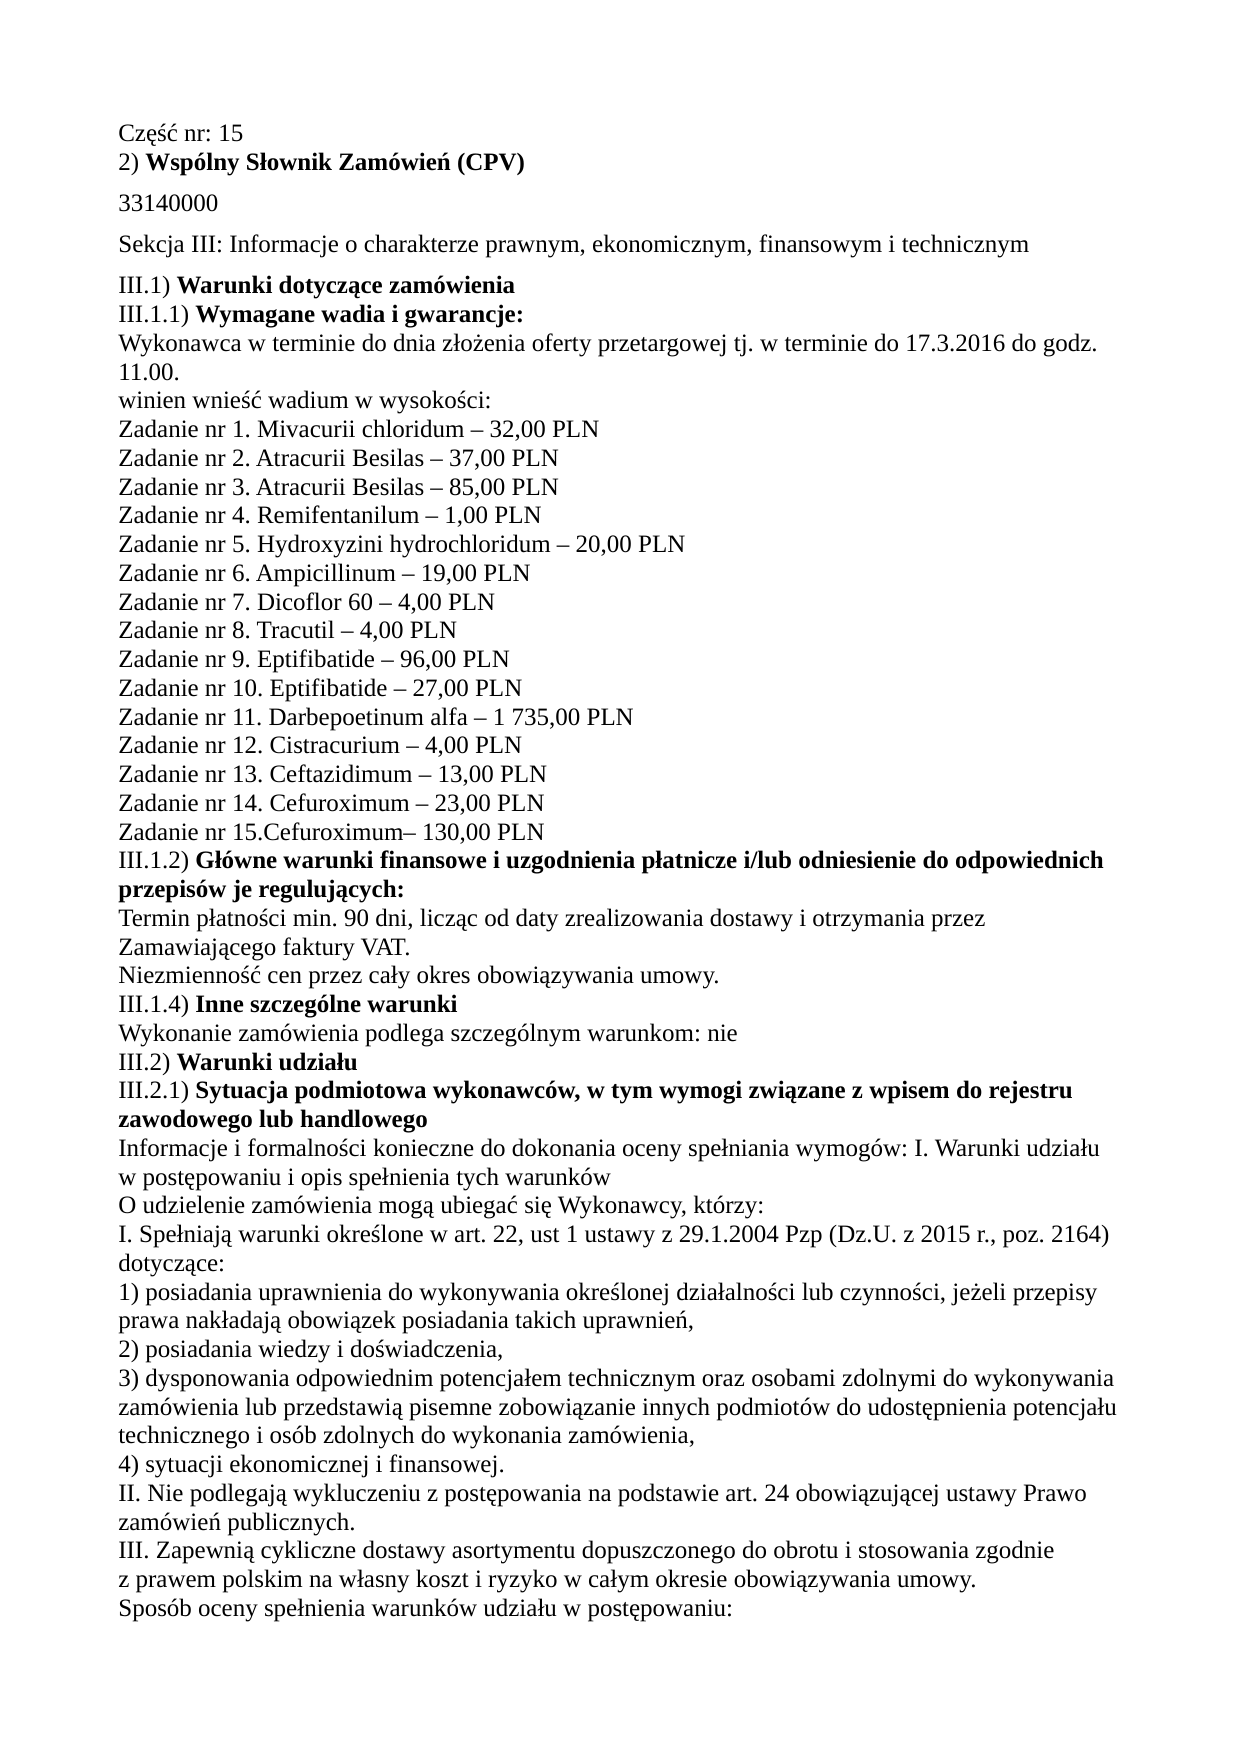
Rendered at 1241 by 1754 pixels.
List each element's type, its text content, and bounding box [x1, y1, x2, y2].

text III.1.4) Inne szczególne warunki [118, 989, 1122, 1018]
text Część nr: 15 [118, 118, 1122, 147]
text 33140000 [118, 188, 1122, 217]
text 2) Wspólny Słownik Zamówień (CPV) [118, 147, 1122, 176]
text III.2) Warunki udziału [118, 1047, 1122, 1076]
text Wykonawca w terminie do dnia złożenia oferty przetargowej tj. w terminie do 17.3.2016 do godz. 11.00. winien wnieść wadium w wysokości: Zadanie nr 1. Mivacurii chloridum – 32,00 PLN Zadanie nr 2. Atracurii Besilas – 37,00 PLN Zadanie nr 3. Atracurii Besilas – 85,00 PLN Zadanie nr 4. Remifentanilum – 1,00 PLN Zadanie nr 5. Hydroxyzini hydrochloridum – 20,00 PLN Zadanie nr 6. Ampicillinum – 19,00 PLN Zadanie nr 7. Dicoflor 60 – 4,00 PLN Zadanie nr 8. Tracutil – 4,00 PLN Zadanie nr 9. Eptifibatide – 96,00 PLN Zadanie nr 10. Eptifibatide – 27,00 PLN Zadanie nr 11. Darbepoetinum alfa – 1 735,00 PLN Zadanie nr 12. Cistracurium – 4,00 PLN Zadanie nr 13. Ceftazidimum – 13,00 PLN Zadanie nr 14. Cefuroximum – 23,00 PLN Zadanie nr 15.Cefuroximum– 130,00 PLN [118, 328, 1122, 846]
text Wykonanie zamówienia podlega szczególnym warunkom: nie [118, 1018, 1122, 1047]
text Informacje i formalności konieczne do dokonania oceny spełniania wymogów: I. Warunki udziału w postępowaniu i opis spełnienia tych warunków O udzielenie zamówienia mogą ubiegać się Wykonawcy, którzy: I. Spełniają warunki określone w art. 22, ust 1 ustawy z 29.1.2004 Pzp (Dz.U. z 2015 r., poz. 2164) dotyczące: 1) posiadania uprawnienia do wykonywania określonej działalności lub czynności, jeżeli przepisy prawa nakładają obowiązek posiadania takich uprawnień, 2) posiadania wiedzy i doświadczenia, 3) dysponowania odpowiednim potencjałem technicznym oraz osobami zdolnymi do wykonywania zamówienia lub przedstawią pisemne zobowiązanie innych podmiotów do udostępnienia potencjału technicznego i osób zdolnych do wykonania zamówienia, 4) sytuacji ekonomicznej i finansowej. II. Nie podlegają wykluczeniu z postępowania na podstawie art. 24 obowiązującej ustawy Prawo zamówień publicznych. III. Zapewnią cykliczne dostawy asortymentu dopuszczonego do obrotu i stosowania zgodnie z prawem polskim na własny koszt i ryzyko w całym okresie obowiązywania umowy. Sposób oceny spełnienia warunków udziału w postępowaniu: [118, 1133, 1122, 1622]
text Termin płatności min. 90 dni, licząc od daty zrealizowania dostawy i otrzymania przez Zamawiającego faktury VAT. Niezmienność cen przez cały okres obowiązywania umowy. [118, 903, 1122, 989]
text III.1) Warunki dotyczące zamówienia [118, 271, 1122, 299]
text III.1.1) Wymagane wadia i gwarancje: [118, 299, 1122, 328]
text Sekcja III: Informacje o charakterze prawnym, ekonomicznym, finansowym i technicznym [118, 229, 1122, 258]
text III.1.2) Główne warunki finansowe i uzgodnienia płatnicze i/lub odniesienie do odpowiednich przepisów je regulujących: [118, 846, 1122, 903]
text III.2.1) Sytuacja podmiotowa wykonawców, w tym wymogi związane z wpisem do rejestru zawodowego lub handlowego [118, 1076, 1122, 1133]
